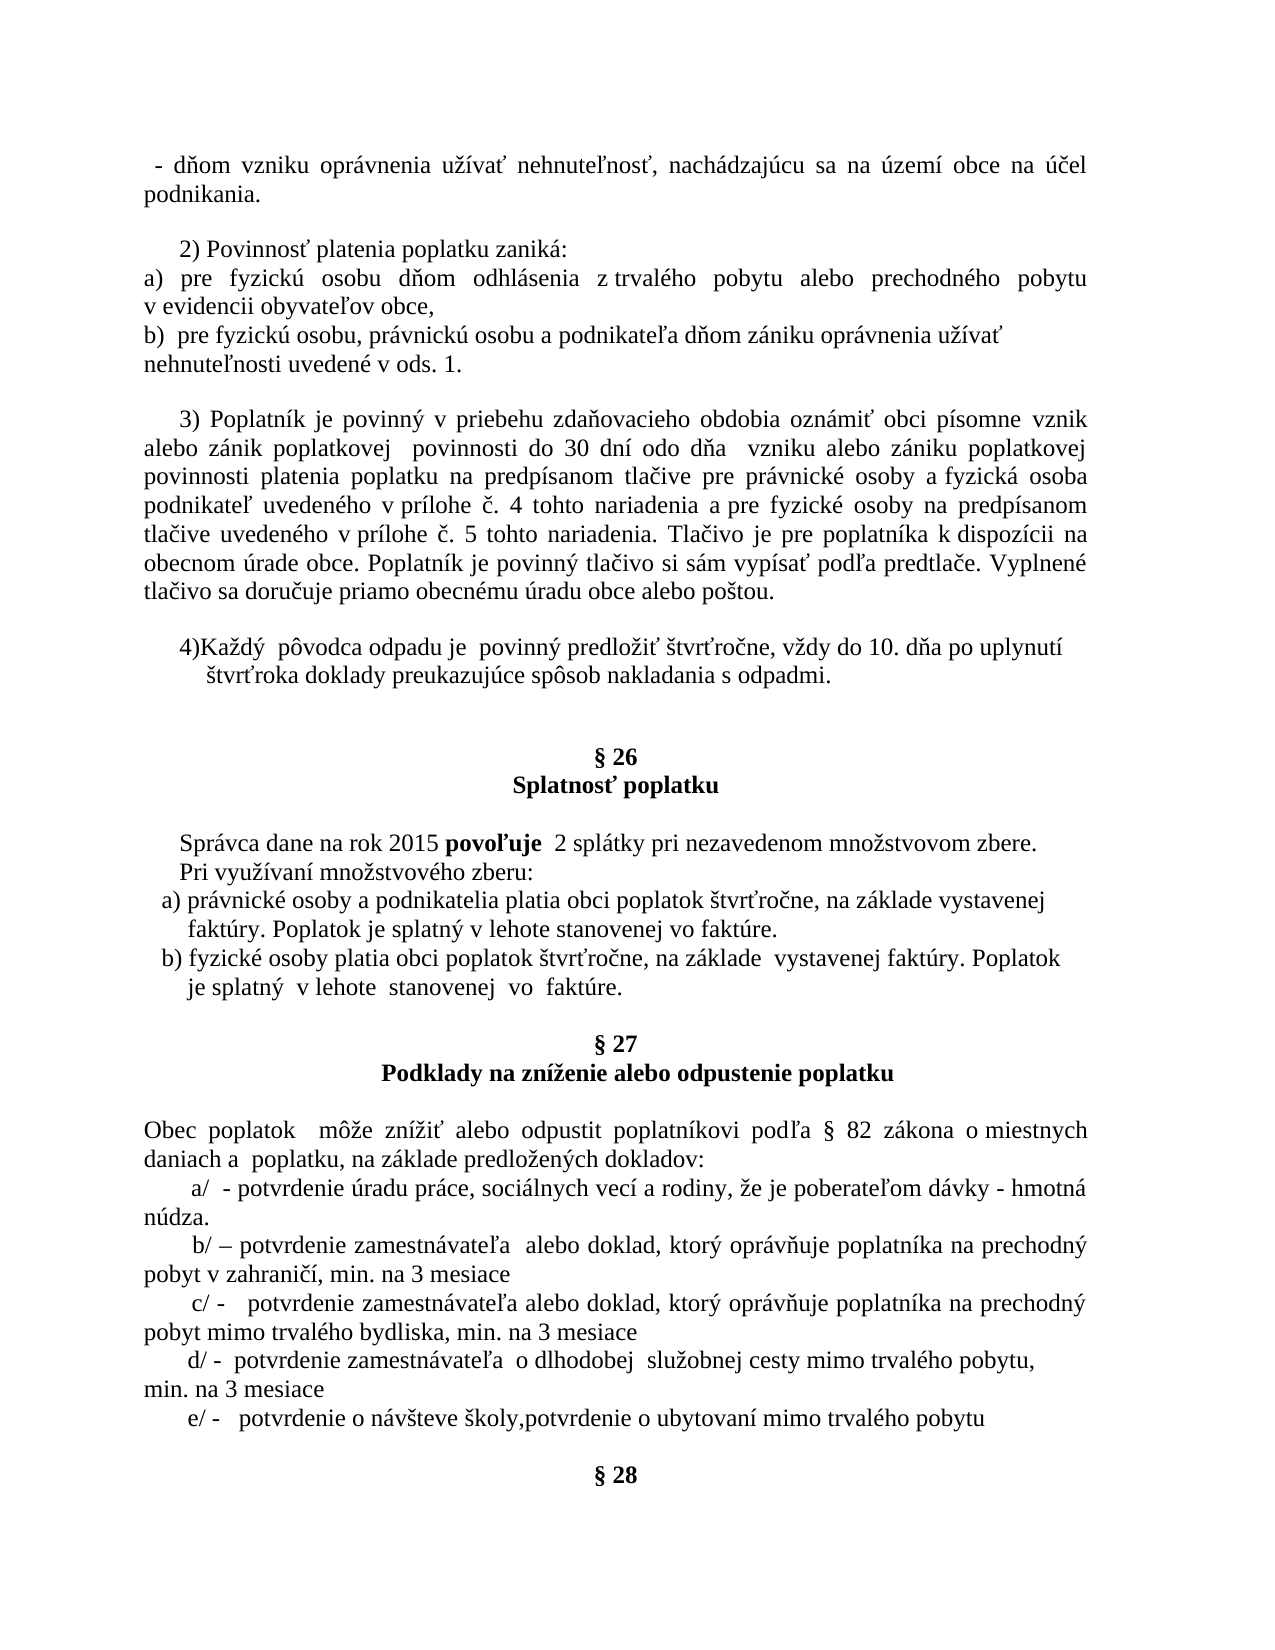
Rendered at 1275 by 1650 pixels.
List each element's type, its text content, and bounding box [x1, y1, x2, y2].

text faktúry. Poplatok je splatný v lehote stanovenej vo faktúre. [144, 914, 1087, 943]
text § 28 [144, 1461, 1087, 1489]
text 3) Poplatník je povinný v priebehu zdaňovacieho obdobia oznámiť obci písomne vznik alebo zánik poplatkovej povinnosti do 30 dní odo dňa vzniku alebo zániku poplatkovej povinnosti platenia poplatku na predpísanom tlačive pre právnické osoby a fyzická osoba podnikateľ uvedeného v prílohe č. 4 tohto nariadenia a pre fyzické osoby na predpísanom tlačive uvedeného v prílohe č. 5 tohto nariadenia. Tlačivo je pre poplatníka k dispozícii na obecnom úrade obce. Poplatník je povinný tlačivo si sám vypísať podľa predtlače. Vyplnené tlačivo sa doručuje priamo obecnému úradu obce alebo poštou. [144, 404, 1087, 605]
text Obec poplatok môže znížiť alebo odpustit poplatníkovi podľa § 82 zákona o miestnych daniach a poplatku, na základe predložených dokladov: [144, 1116, 1087, 1173]
text min. na 3 mesiace [144, 1374, 1087, 1403]
text 4)Každý pôvodca odpadu je povinný predložiť štvrťročne, vždy do 10. dňa po uplynutí [144, 632, 1087, 660]
text d/ - potvrdenie zamestnávateľa o dlhodobej služobnej cesty mimo trvalého pobytu, [144, 1346, 1087, 1374]
text § 26 [144, 742, 1087, 771]
text a) pre fyzickú osobu dňom odhlásenia z trvalého pobytu alebo prechodného pobytu v evidencii obyvateľov obce, [144, 263, 1087, 320]
text b) pre fyzickú osobu, právnickú osobu a podnikateľa dňom zániku oprávnenia užívať nehnuteľnosti uvedené v ods. 1. [144, 320, 1087, 378]
text Pri využívaní množstvového zberu: [179, 857, 1087, 886]
text 2) Povinnosť platenia poplatku zaniká: [179, 234, 1087, 263]
text - dňom vzniku oprávnenia užívať nehnuteľnosť, nachádzajúcu sa na území obce na účel podnikania. [144, 150, 1087, 207]
text Správca dane na rok 2015 povoľuje 2 splátky pri nezavedenom množstvovom zbere. [179, 828, 1087, 857]
text a/ - potvrdenie úradu práce, sociálnych vecí a rodiny, že je poberateľom dávky - hmotná núdza. [144, 1173, 1087, 1231]
text a) právnické osoby a podnikatelia platia obci poplatok štvrťročne, na základe vystavenej [161, 886, 1087, 914]
text Podklady na zníženie alebo odpustenie poplatku [144, 1058, 1087, 1087]
text b) fyzické osoby platia obci poplatok štvrťročne, na základe vystavenej faktúry. Poplatok [161, 943, 1087, 972]
text e/ - potvrdenie o návšteve školy,potvrdenie o ubytovaní mimo trvalého pobytu [144, 1403, 1087, 1432]
text štvrťroka doklady preukazujúce spôsob nakladania s odpadmi. [144, 660, 1087, 689]
text § 27 [144, 1029, 1087, 1058]
text Splatnosť poplatku [144, 771, 1087, 799]
text c/ - potvrdenie zamestnávateľa alebo doklad, ktorý oprávňuje poplatníka na prechodný pobyt mimo trvalého bydliska, min. na 3 mesiace [144, 1288, 1087, 1346]
text b/ – potvrdenie zamestnávateľa alebo doklad, ktorý oprávňuje poplatníka na prechodný pobyt v zahraničí, min. na 3 mesiace [144, 1231, 1087, 1288]
text je splatný v lehote stanovenej vo faktúre. [144, 972, 1087, 1001]
